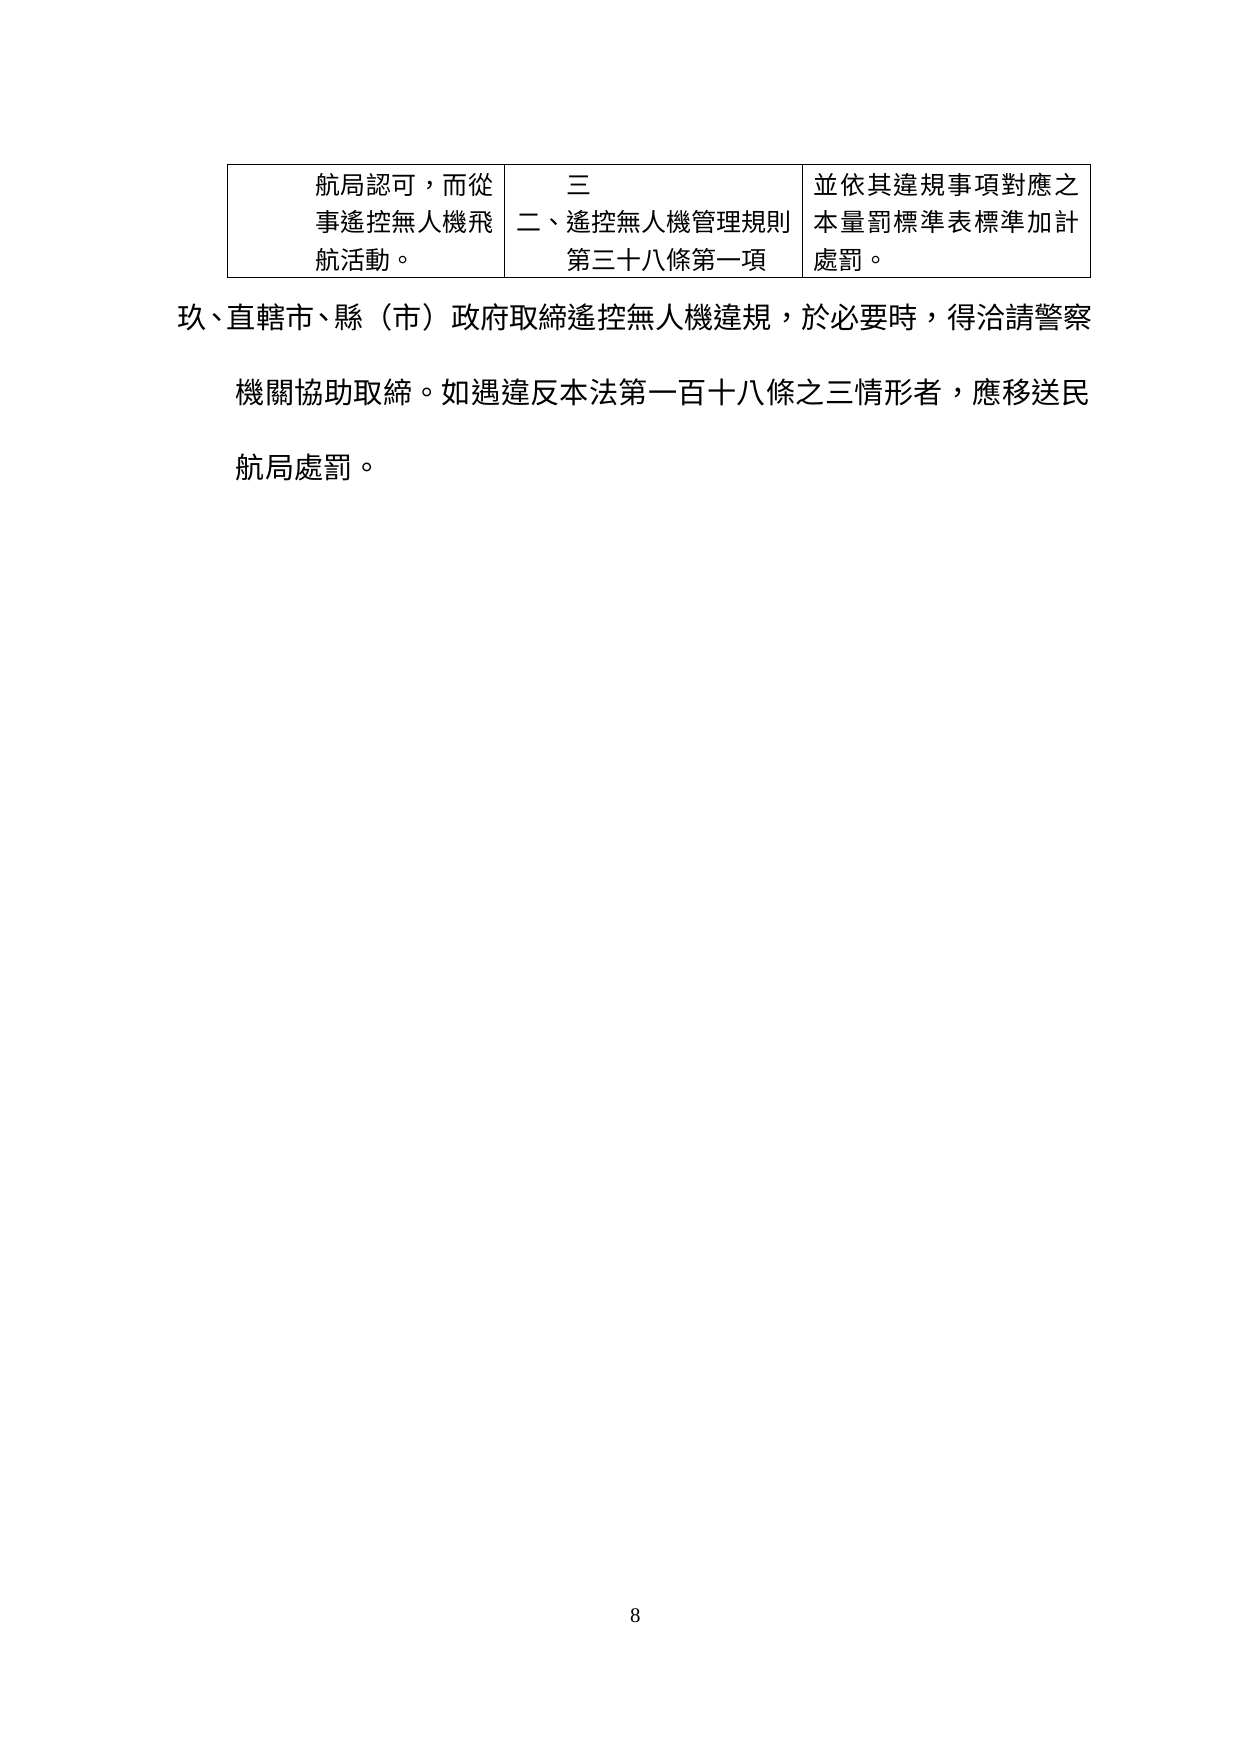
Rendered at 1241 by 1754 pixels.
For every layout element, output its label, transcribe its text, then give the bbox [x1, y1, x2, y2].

table_cell 航局認可，而從事遙控無人機飛航活動。 [228, 165, 504, 277]
table_cell 三 二、遙控無人機管理規則第三十八條第一項 [505, 165, 802, 277]
table_cell 並依其違規事項對應之本量罰標準表標準加計處罰。 [803, 165, 1090, 277]
text 玖、直轄市、縣（市）政府取締遙控無人機違規，於必要時，得洽請警察機關協助取締。如遇違反本法第一百十八條之三情形者，應移送民航局處罰。 [177, 278, 1092, 503]
